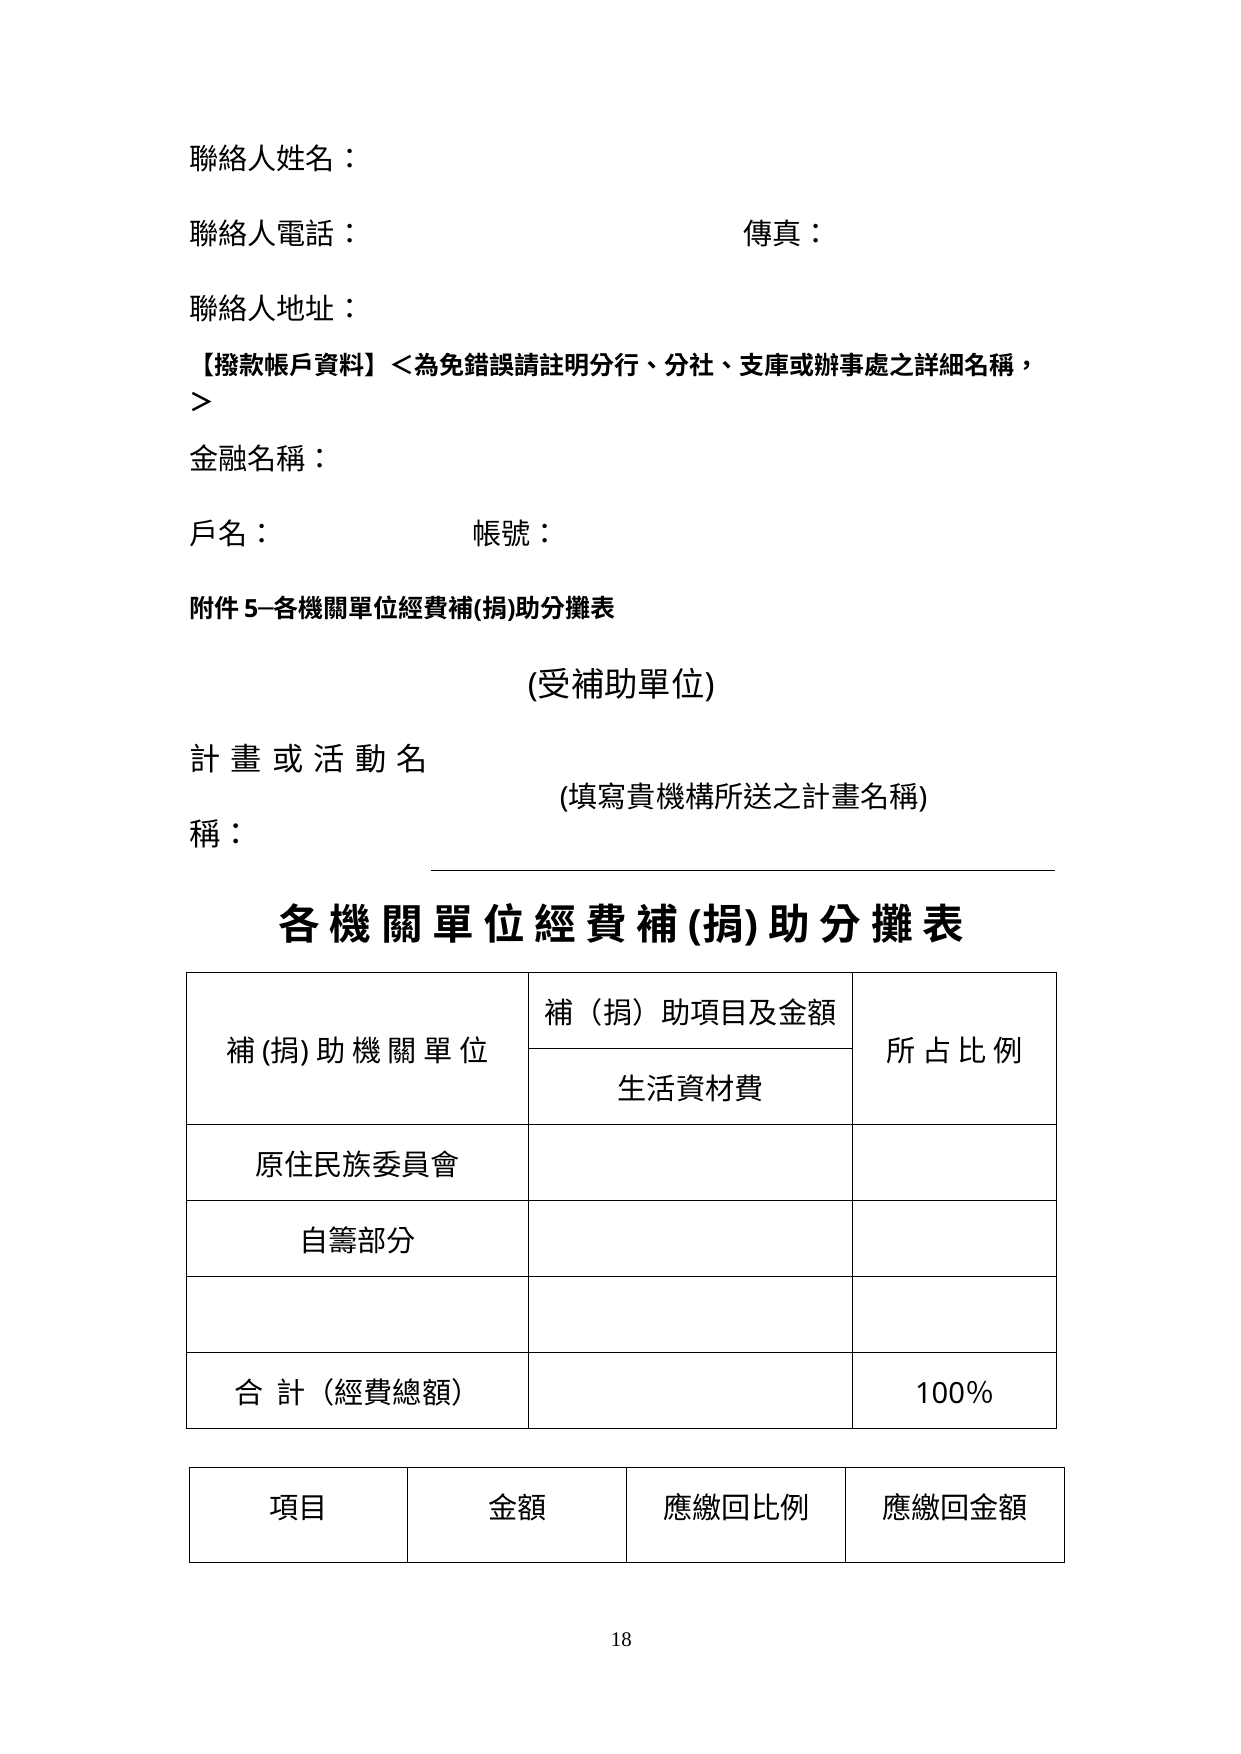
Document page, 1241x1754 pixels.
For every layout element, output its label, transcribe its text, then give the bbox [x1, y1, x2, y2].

table_cell [853, 1201, 1056, 1276]
table_header 項目 [190, 1468, 407, 1562]
table_cell [529, 1353, 852, 1428]
table_cell [853, 1125, 1056, 1200]
table_cell [853, 1277, 1056, 1352]
table_cell 生活資材費 [529, 1049, 852, 1124]
table_cell [529, 1125, 852, 1200]
table_header 應繳回比例 [627, 1468, 845, 1562]
table_cell (填寫貴機構所送之計畫名稱) [431, 720, 1056, 869]
text 聯絡人地址： [189, 269, 1053, 344]
table_cell 各 機 關 單 位 經 費 補 (捐) 助 分 攤 表 [186, 870, 1056, 972]
table_cell 合 計（經費總額） [187, 1353, 528, 1428]
table_cell 100％ [853, 1353, 1056, 1428]
table_cell 原住民族委員會 [187, 1125, 528, 1200]
text 戶名： 帳號： [189, 494, 1053, 569]
table_cell 所 占 比 例 [853, 973, 1056, 1124]
table_cell [529, 1201, 852, 1276]
table_cell [187, 1277, 528, 1352]
table_header 附件5─各機關單位經費補(捐)助分攤表 (受補助單位) [186, 570, 1056, 719]
table_cell [529, 1277, 852, 1352]
text 金融名稱： [189, 419, 1053, 494]
table_cell 自籌部分 [187, 1201, 528, 1276]
table_header 應繳回金額 [846, 1468, 1064, 1562]
text 聯絡人姓名： [189, 119, 1053, 194]
table_cell 計畫或活動名稱： [186, 720, 431, 869]
text 【撥款帳戶資料】＜為免錯誤請註明分行、分社、支庫或辦事處之詳細名稱，＞ [189, 344, 1053, 419]
table_header 金額 [408, 1468, 626, 1562]
table_cell 補 (捐) 助 機 關 單 位 [187, 973, 528, 1124]
text 聯絡人電話： 傳真： [189, 194, 1053, 269]
table_cell 補（捐）助項目及金額 [529, 973, 852, 1048]
